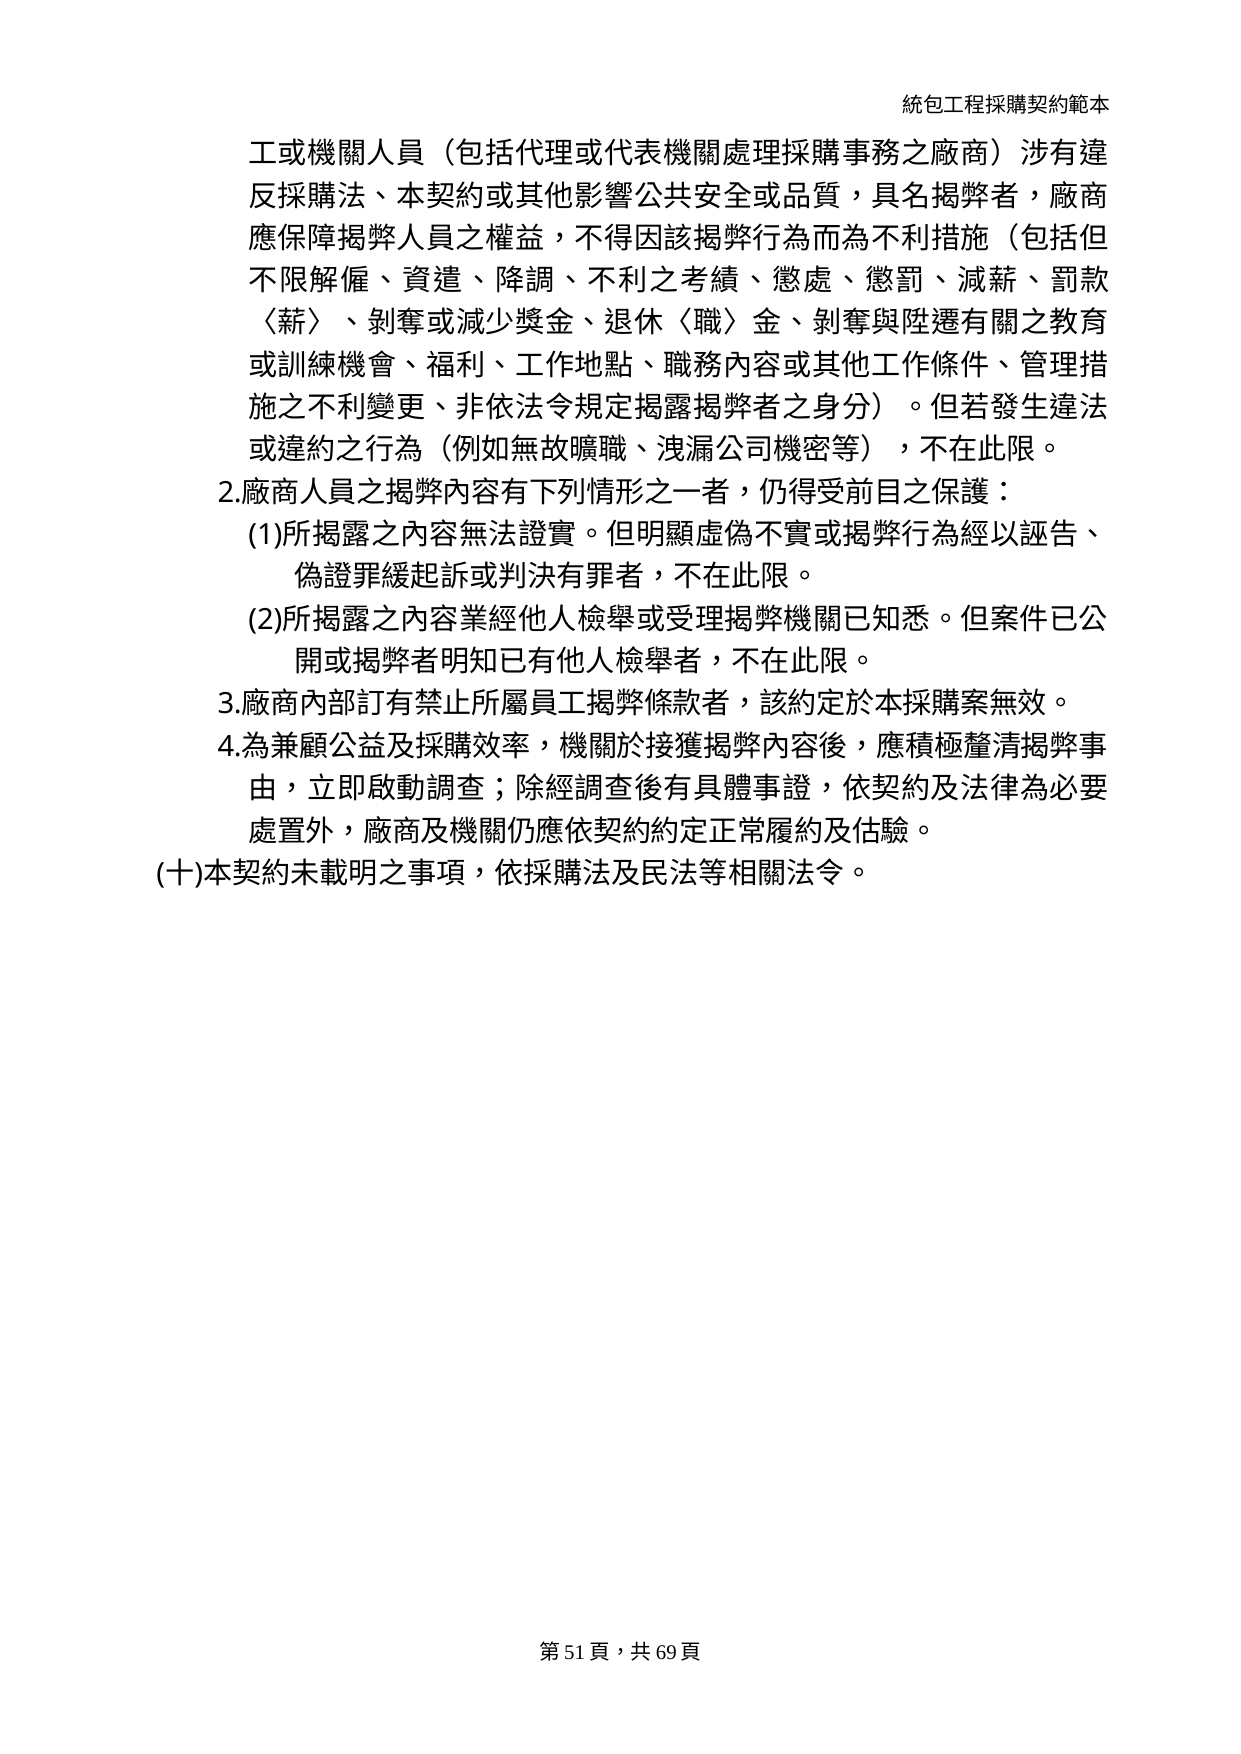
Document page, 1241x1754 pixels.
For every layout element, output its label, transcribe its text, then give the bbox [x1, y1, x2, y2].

text 4.為兼顧公益及採購效率，機關於接獲揭弊內容後，應積極釐清揭弊事由，立即啟動調查；除經調查後有具體事證，依契約及法律為必要處置外，廠商及機關仍應依契約約定正常履約及估驗。 [217, 722, 1110, 849]
text 工或機關人員（包括代理或代表機關處理採購事務之廠商）涉有違反採購法、本契約或其他影響公共安全或品質，具名揭弊者，廠商應保障揭弊人員之權益，不得因該揭弊行為而為不利措施（包括但不限解僱、資遣、降調、不利之考績、懲處、懲罰、減薪、罰款〈薪〉、剝奪或減少獎金、退休〈職〉金、剝奪與陞遷有關之教育或訓練機會、福利、工作地點、職務內容或其他工作條件、管理措施之不利變更、非依法令規定揭露揭弊者之身分）。但若發生違法或違約之行為（例如無故曠職、洩漏公司機密等），不在此限。 [217, 130, 1110, 468]
text 2.廠商人員之揭弊內容有下列情形之一者，仍得受前目之保護： [217, 468, 1110, 511]
text 3.廠商內部訂有禁止所屬員工揭弊條款者，該約定於本採購案無效。 [217, 680, 1110, 722]
text (十)本契約未載明之事項，依採購法及民法等相關法令。 [156, 849, 1110, 892]
text (1)所揭露之內容無法證實。但明顯虛偽不實或揭弊行為經以誣告、偽證罪緩起訴或判決有罪者，不在此限。 [248, 511, 1110, 595]
text (2)所揭露之內容業經他人檢舉或受理揭弊機關已知悉。但案件已公開或揭弊者明知已有他人檢舉者，不在此限。 [248, 595, 1110, 680]
